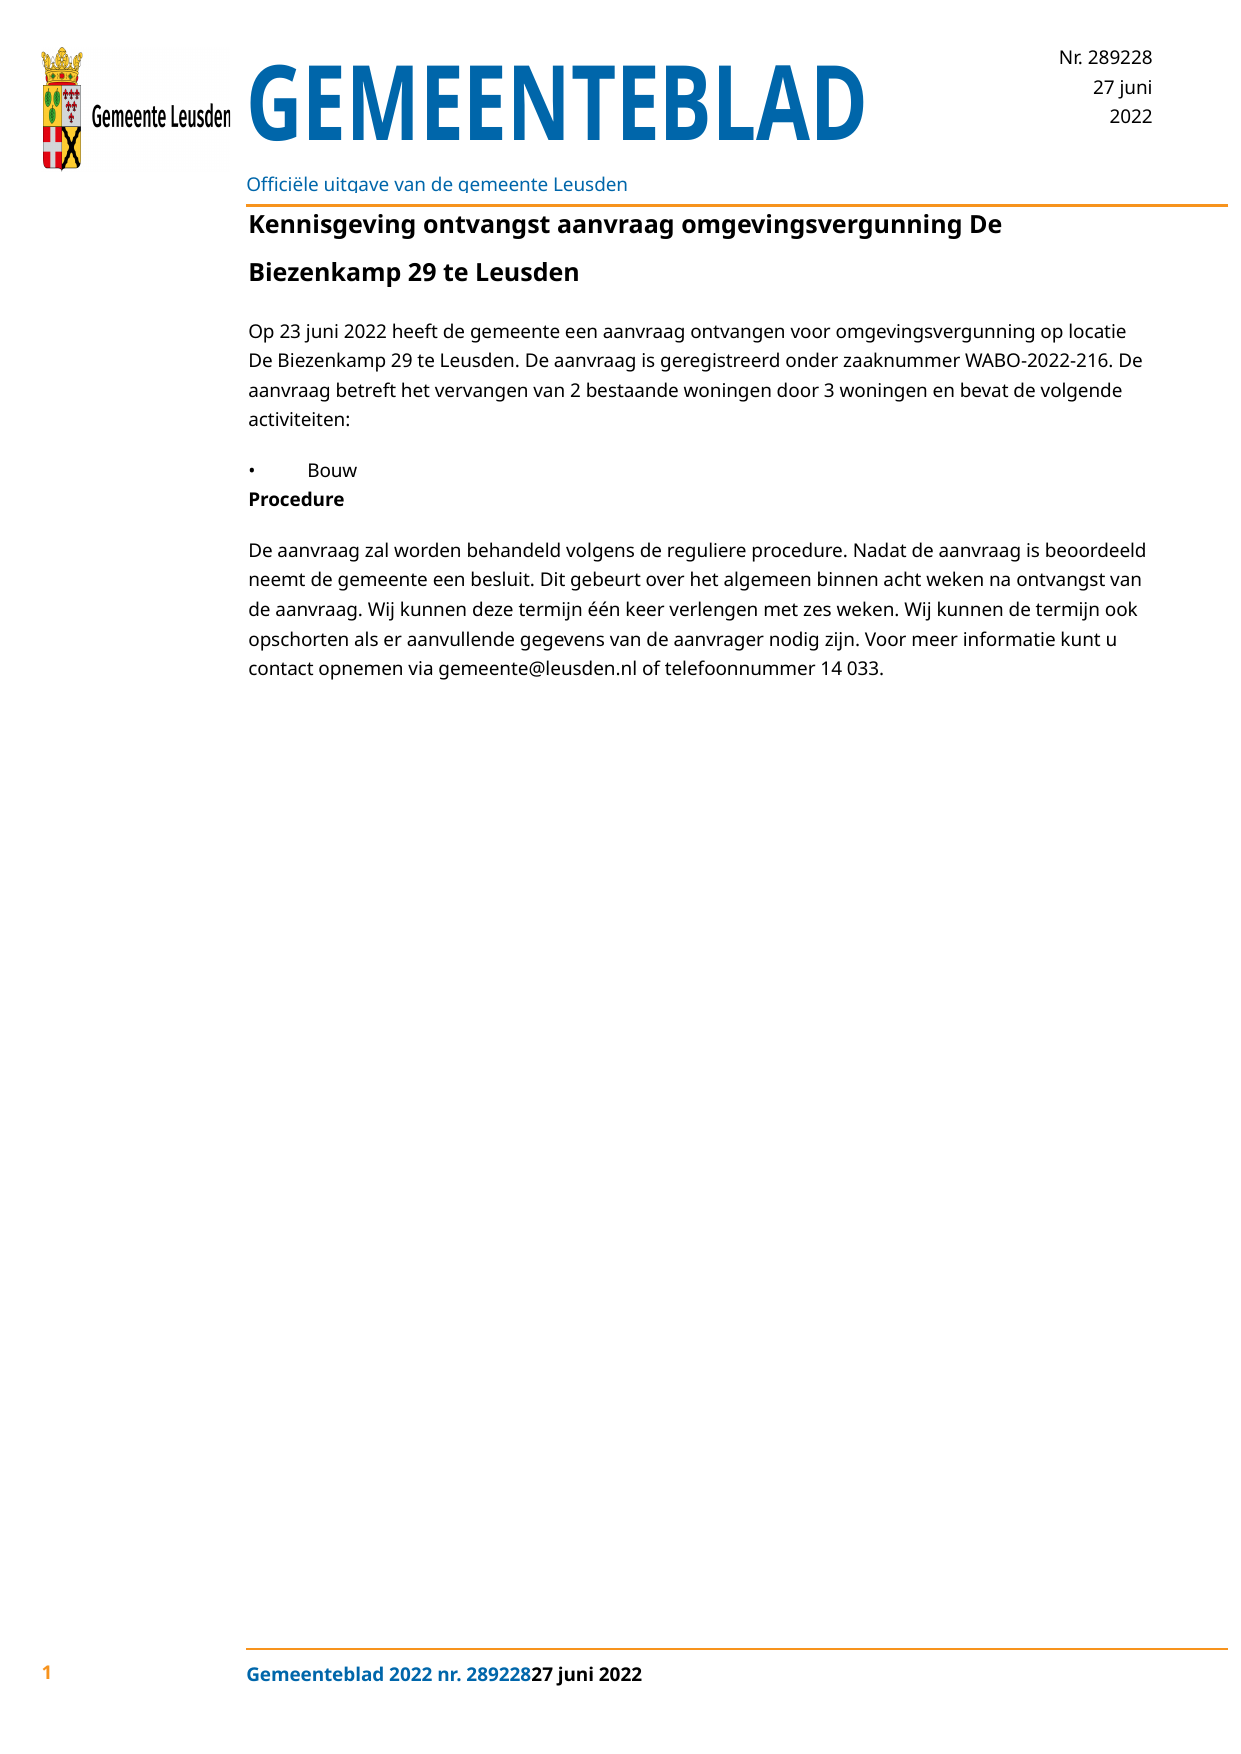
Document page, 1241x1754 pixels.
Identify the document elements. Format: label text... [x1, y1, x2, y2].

text Op 23 juni 2022 heeft de gemeente een aanvraag ontvangen voor omgevingsvergunning op locatie De Biezenkamp 29 te Leusden. De aanvraag is geregistreerd onder zaaknummer WABO-2022-216. De aanvraag betreft het vervangen van 2 bestaande woningen door 3 woningen en bevat de volgende activiteiten: [248, 318, 1152, 432]
text Kennisgeving ontvangst aanvraag omgevingsvergunning De Biezenkamp 29 te Leusden [248, 207, 1152, 288]
text De aanvraag zal worden behandeld volgens de reguliere procedure. Nadat de aanvraag is beoordeeld neemt de gemeente een besluit. Dit gebeurt over het algemeen binnen acht weken na ontvangst van de aanvraag. Wij kunnen deze termijn één keer verlengen met zes weken. Wij kunnen de termijn ook opschorten als er aanvullende gegevens van de aanvrager nodig zijn. Voor meer informatie kunt u contact opnemen via gemeente@leusden.nl of telefoonnummer 14 033. [248, 537, 1152, 681]
text Procedure [248, 487, 1152, 512]
list Bouw [248, 457, 1152, 483]
picture [41, 47, 231, 172]
